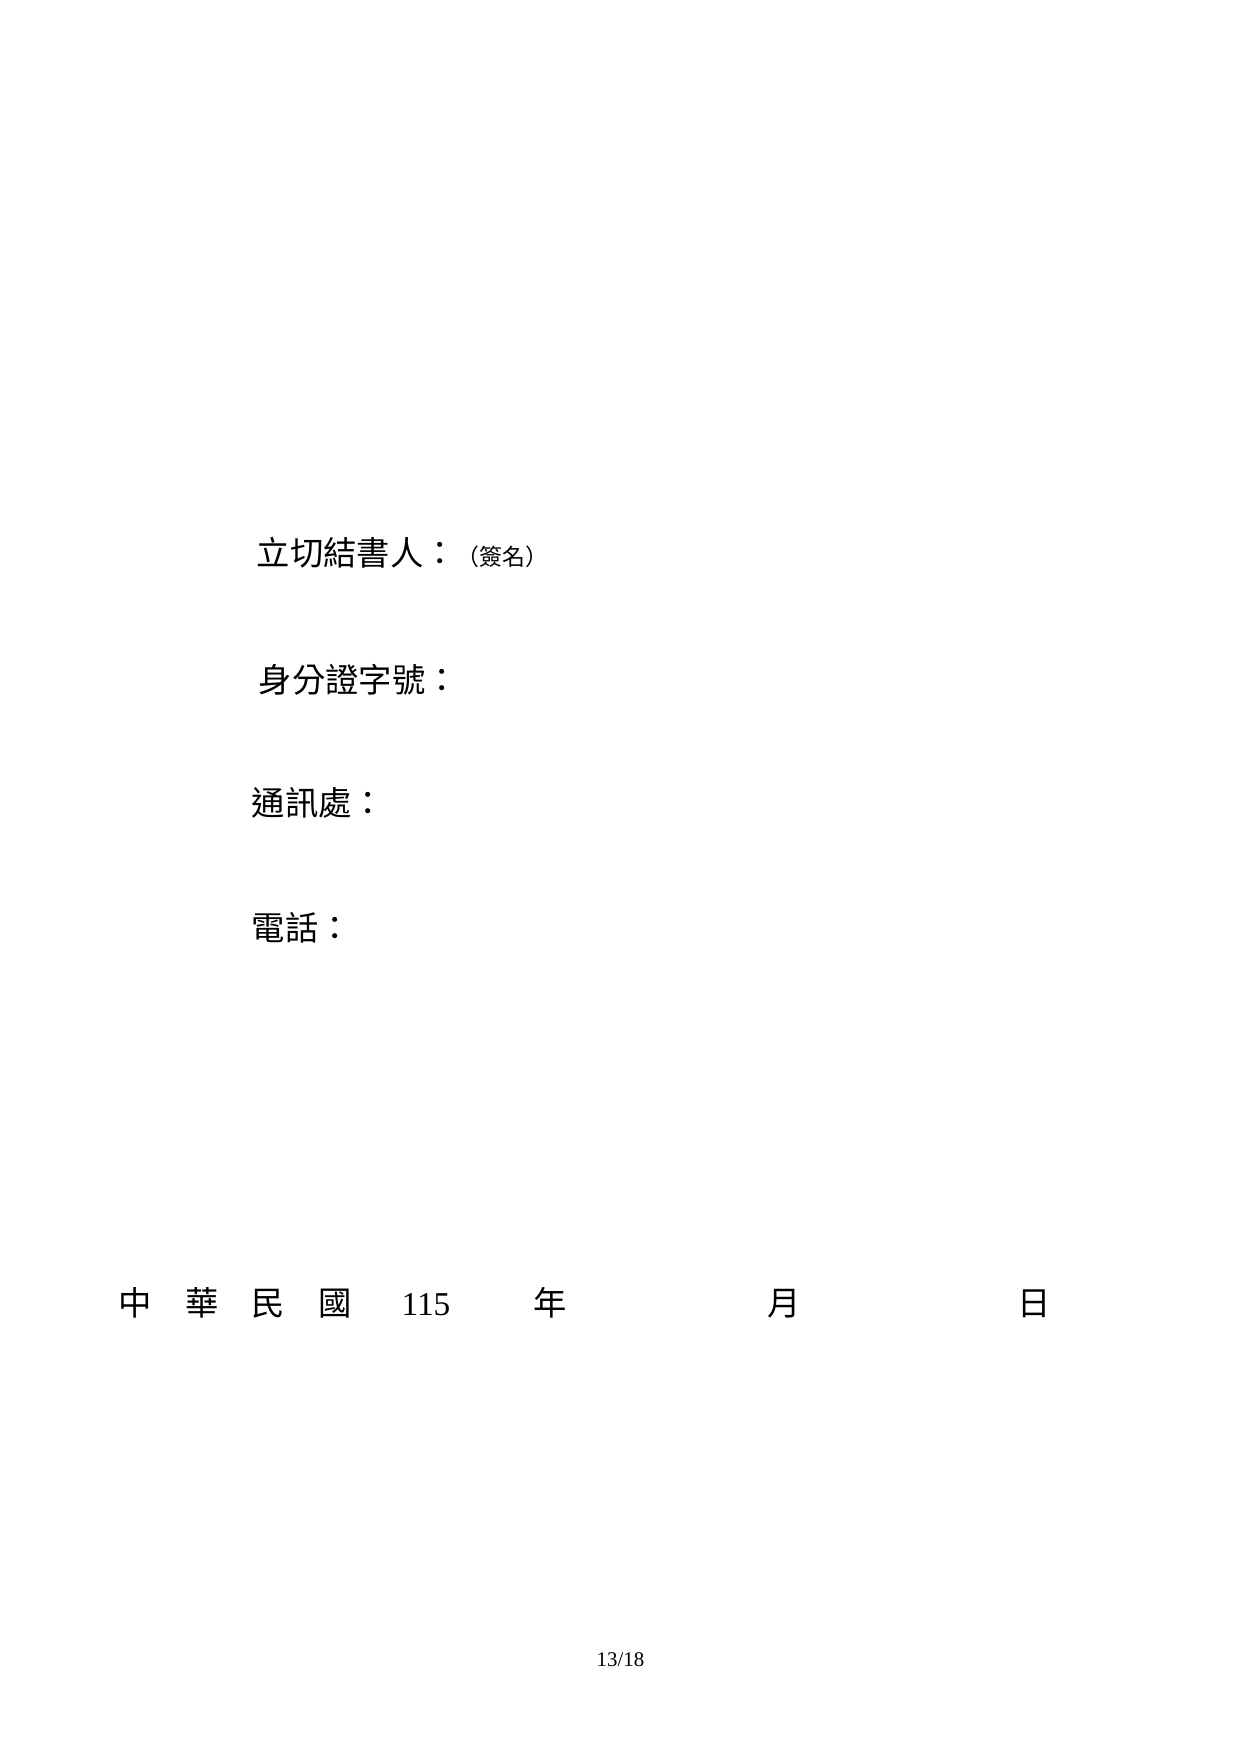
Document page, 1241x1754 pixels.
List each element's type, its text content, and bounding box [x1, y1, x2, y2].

text 身分證字號： [118, 634, 1122, 697]
text 中 華 民 國 115 年 月 日 [118, 1259, 1122, 1322]
text 電話： [118, 884, 1122, 947]
text 通訊處： [118, 759, 1122, 822]
text 立切結書人：（簽名） [118, 509, 1122, 572]
